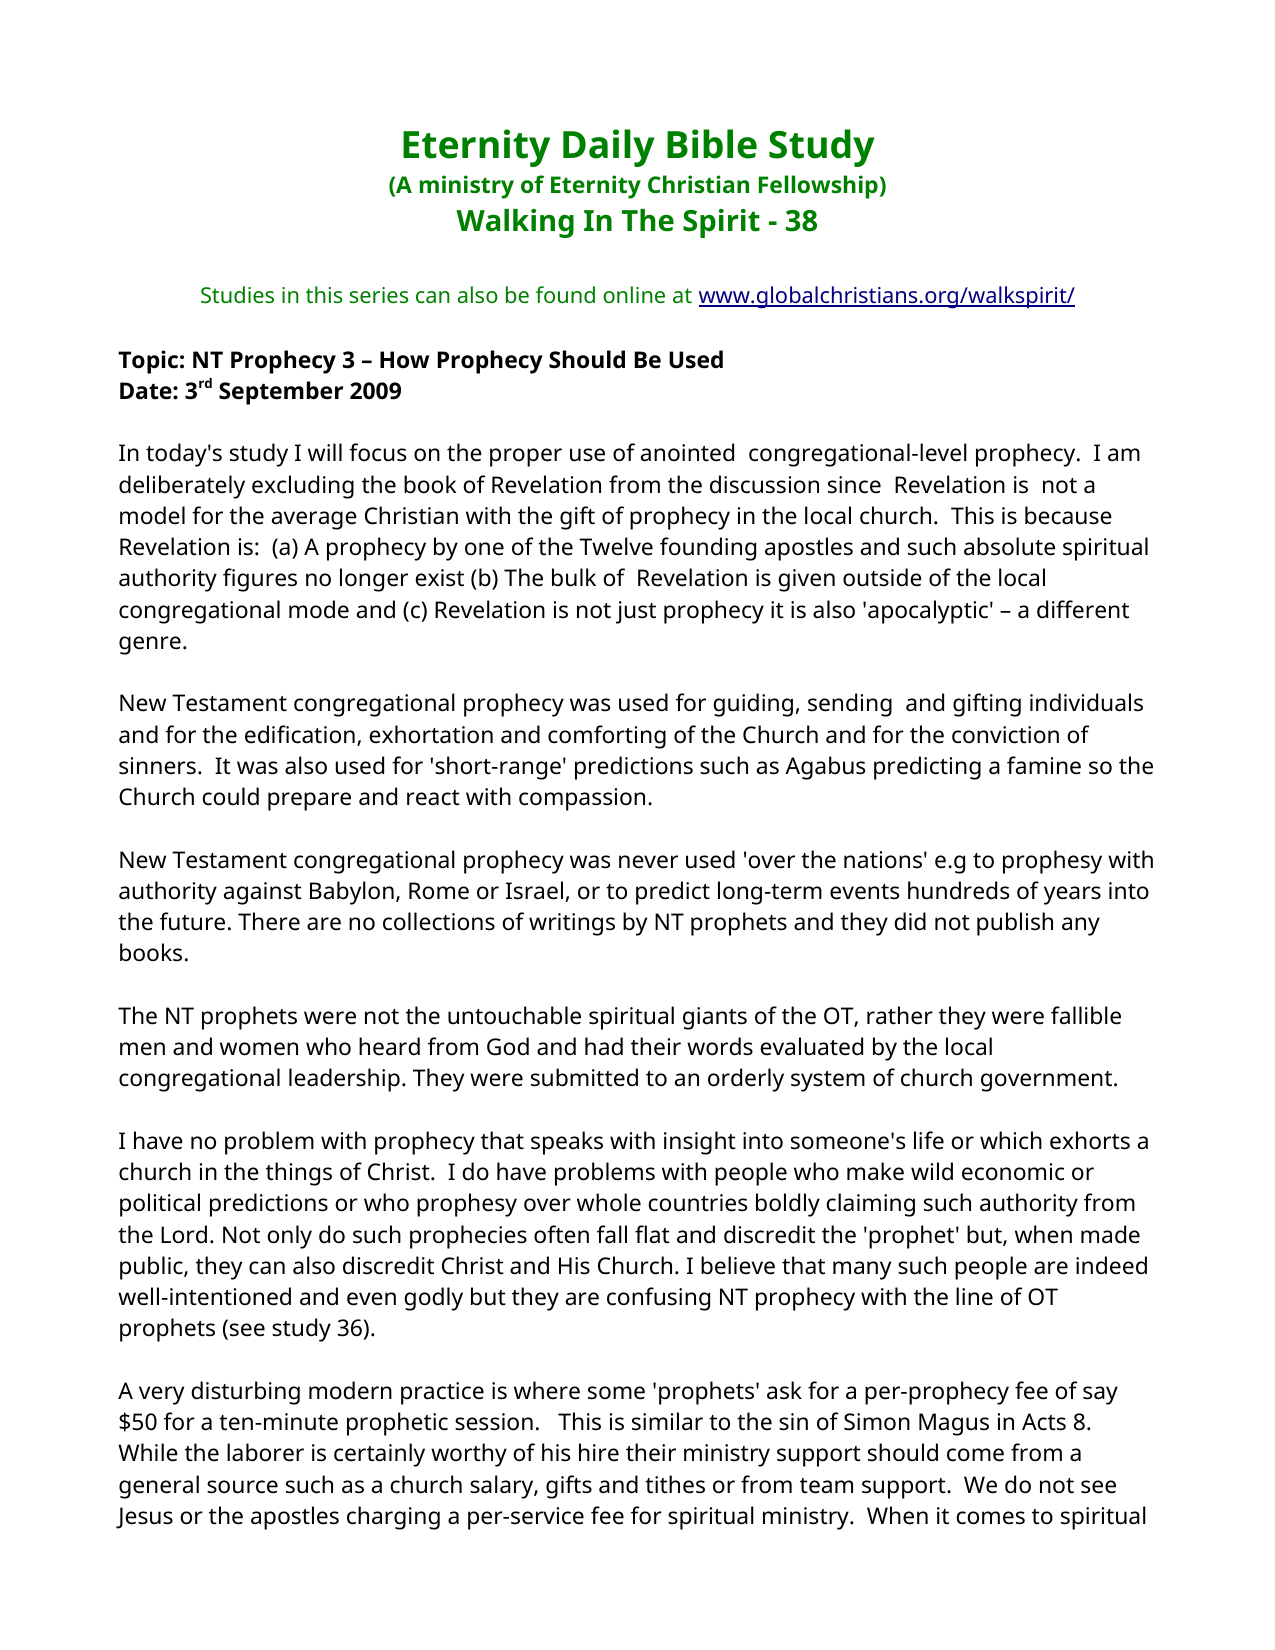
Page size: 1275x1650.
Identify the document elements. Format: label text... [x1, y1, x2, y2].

text New Testament congregational prophecy was never used 'over the nations' e.g to prophesy with authority against Babylon, Rome or Israel, or to predict long-term events hundreds of years into the future. There are no collections of writings by NT prophets and they did not publish any books. [118, 844, 1157, 969]
text Walking In The Spirit - 38 [118, 200, 1157, 240]
text New Testament congregational prophecy was used for guiding, sending and gifting individuals and for the edification, exhortation and comforting of the Church and for the conviction of sinners. It was also used for 'short-range' predictions such as Agabus predicting a famine so the Church could prepare and react with compassion. [118, 687, 1157, 812]
text I have no problem with prophecy that speaks with insight into someone's life or which exhorts a church in the things of Christ. I do have problems with people who make wild economic or political predictions or who prophesy over whole countries boldly claiming such authority from the Lord. Not only do such prophecies often fall flat and discredit the 'prophet' but, when made public, they can also discredit Christ and His Church. I believe that many such people are indeed well-intentioned and even godly but they are confusing NT prophecy with the line of OT prophets (see study 36). [118, 1125, 1157, 1344]
text Studies in this series can also be found online at www.globalchristians.org/walkspirit/ [118, 280, 1157, 309]
text In today's study I will focus on the proper use of anointed congregational-level prophecy. I am deliberately excluding the book of Revelation from the discussion since Revelation is not a model for the average Christian with the gift of prophecy in the local church. This is because Revelation is: (a) A prophecy by one of the Twelve founding apostles and such absolute spiritual authority figures no longer exist (b) The bulk of Revelation is given outside of the local congregational mode and (c) Revelation is not just prophecy it is also 'apocalyptic' – a different genre. [118, 437, 1157, 656]
text A very disturbing modern practice is where some 'prophets' ask for a per-prophecy fee of say $50 for a ten-minute prophetic session. This is similar to the sin of Simon Magus in Acts 8. While the laborer is certainly worthy of his hire their ministry support should come from a general source such as a church salary, gifts and tithes or from team support. We do not see Jesus or the apostles charging a per-service fee for spiritual ministry. When it comes to spiritual [118, 1375, 1157, 1531]
text Topic: NT Prophecy 3 – How Prophecy Should Be Used [118, 344, 1157, 375]
text Eternity Daily Bible Study (A ministry of Eternity Christian Fellowship) [118, 118, 1157, 200]
text The NT prophets were not the untouchable spiritual giants of the OT, rather they were fallible men and women who heard from God and had their words evaluated by the local congregational leadership. They were submitted to an orderly system of church government. [118, 1000, 1157, 1094]
text Date: 3rd September 2009 [118, 375, 1157, 406]
